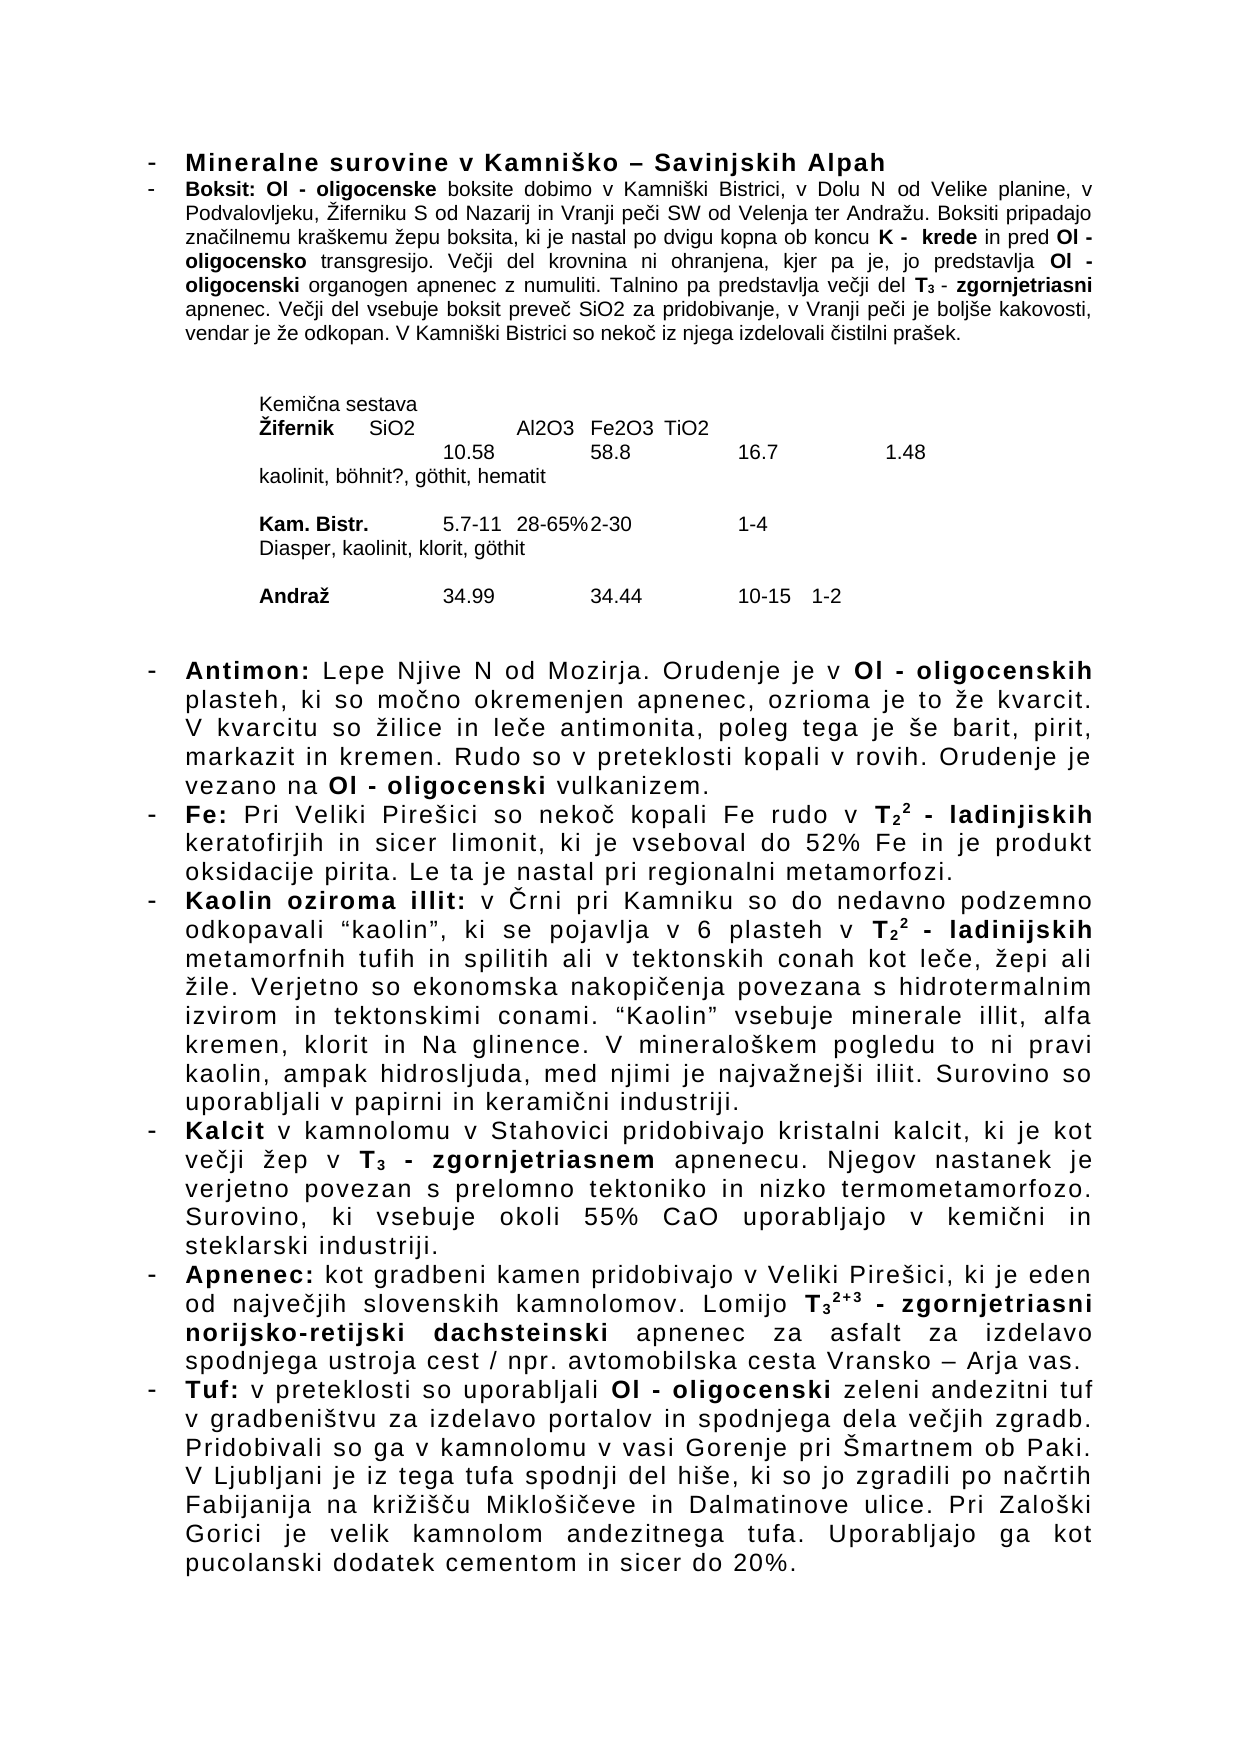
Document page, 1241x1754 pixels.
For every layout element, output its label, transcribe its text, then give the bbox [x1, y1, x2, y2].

text 10.58 58.8 16.7 1.48 [259, 440, 1093, 464]
subtitle Mineralne surovine v Kamniško – Savinjskih Alpah [148, 148, 1093, 176]
list Tuf: v preteklosti so uporabljali Ol - oligocenski zeleni andezitni tuf v gradbeništvu za izdelavo portalov in spodnjega dela večjih zgradb. Pridobivali so ga v kamnolomu v vasi Gorenje pri Šmartnem ob Paki. V Ljubljani je iz tega tufa spodnji del hiše, ki so jo zgradili po načrtih Fabijanija na križišču Miklošičeve in Dalmatinove ulice. Pri Zaloški Gorici je velik kamnolom andezitnega tufa. Uporabljajo ga kot pucolanski dodatek cementom in sicer do 20%. [148, 1375, 1093, 1576]
text Diasper, kaolinit, klorit, göthit [259, 536, 1093, 560]
text Andraž 34.99 34.44 10-15 1-2 [259, 584, 1093, 608]
text Kam. Bistr. 5.7-11 28-65% 2-30 1-4 [259, 512, 1093, 536]
list Fe: Pri Veliki Pirešici so nekoč kopali Fe rudo v T22 - ladinjiskih keratofirjih in sicer limonit, ki je vseboval do 52% Fe in je produkt oksidacije pirita. Le ta je nastal pri regionalni metamorfozi. [148, 799, 1093, 886]
list Apnenec: kot gradbeni kamen pridobivajo v Veliki Pirešici, ki je eden od največjih slovenskih kamnolomov. Lomijo T32+3 - zgornjetriasni norijsko-retijski dachsteinski apnenec za asfalt za izdelavo spodnjega ustroja cest / npr. avtomobilska cesta Vransko – Arja vas. [148, 1260, 1093, 1375]
text kaolinit, böhnit?, göthit, hematit [259, 464, 1093, 488]
list Kaolin oziroma illit: v Črni pri Kamniku so do nedavno podzemno odkopavali “kaolin”, ki se pojavlja v 6 plasteh v T22 - ladinijskih metamorfnih tufih in spilitih ali v tektonskih conah kot leče, žepi ali žile. Verjetno so ekonomska nakopičenja povezana s hidrotermalnim izvirom in tektonskimi conami. “Kaolin” vsebuje minerale illit, alfa kremen, klorit in Na glinence. V mineraloškem pogledu to ni pravi kaolin, ampak hidrosljuda, med njimi je najvažnejši iliit. Surovino so uporabljali v papirni in keramični industriji. [148, 886, 1093, 1116]
list Antimon: Lepe Njive N od Mozirja. Orudenje je v Ol - oligocenskih plasteh, ki so močno okremenjen apnenec, ozrioma je to že kvarcit. V kvarcitu so žilice in leče antimonita, poleg tega je še barit, pirit, markazit in kremen. Rudo so v preteklosti kopali v rovih. Orudenje je vezano na Ol - oligocenski vulkanizem. [148, 656, 1093, 799]
list Kalcit v kamnolomu v Stahovici pridobivajo kristalni kalcit, ki je kot večji žep v T3 - zgornjetriasnem apnenecu. Njegov nastanek je verjetno povezan s prelomno tektoniko in nizko termometamorfozo. Surovino, ki vsebuje okoli 55% CaO uporabljajo v kemični in steklarski industriji. [148, 1116, 1093, 1260]
text Žifernik SiO2 Al2O3 Fe2O3 TiO2 [259, 416, 1093, 440]
list Boksit: Ol - oligocenske boksite dobimo v Kamniški Bistrici, v Dolu N od Velike planine, v Podvalovljeku, Žiferniku S od Nazarij in Vranji peči SW od Velenja ter Andražu. Boksiti pripadajo značilnemu kraškemu žepu boksita, ki je nastal po dvigu kopna ob koncu K - krede in pred Ol - oligocensko transgresijo. Večji del krovnina ni ohranjena, kjer pa je, jo predstavlja Ol - oligocenski organogen apnenec z numuliti. Talnino pa predstavlja večji del T3 - zgornjetriasni apnenec. Večji del vsebuje boksit preveč SiO2 za pridobivanje, v Vranji peči je boljše kakovosti, vendar je že odkopan. V Kamniški Bistrici so nekoč iz njega izdelovali čistilni prašek. [148, 176, 1093, 344]
text Kemična sestava [259, 392, 1093, 416]
